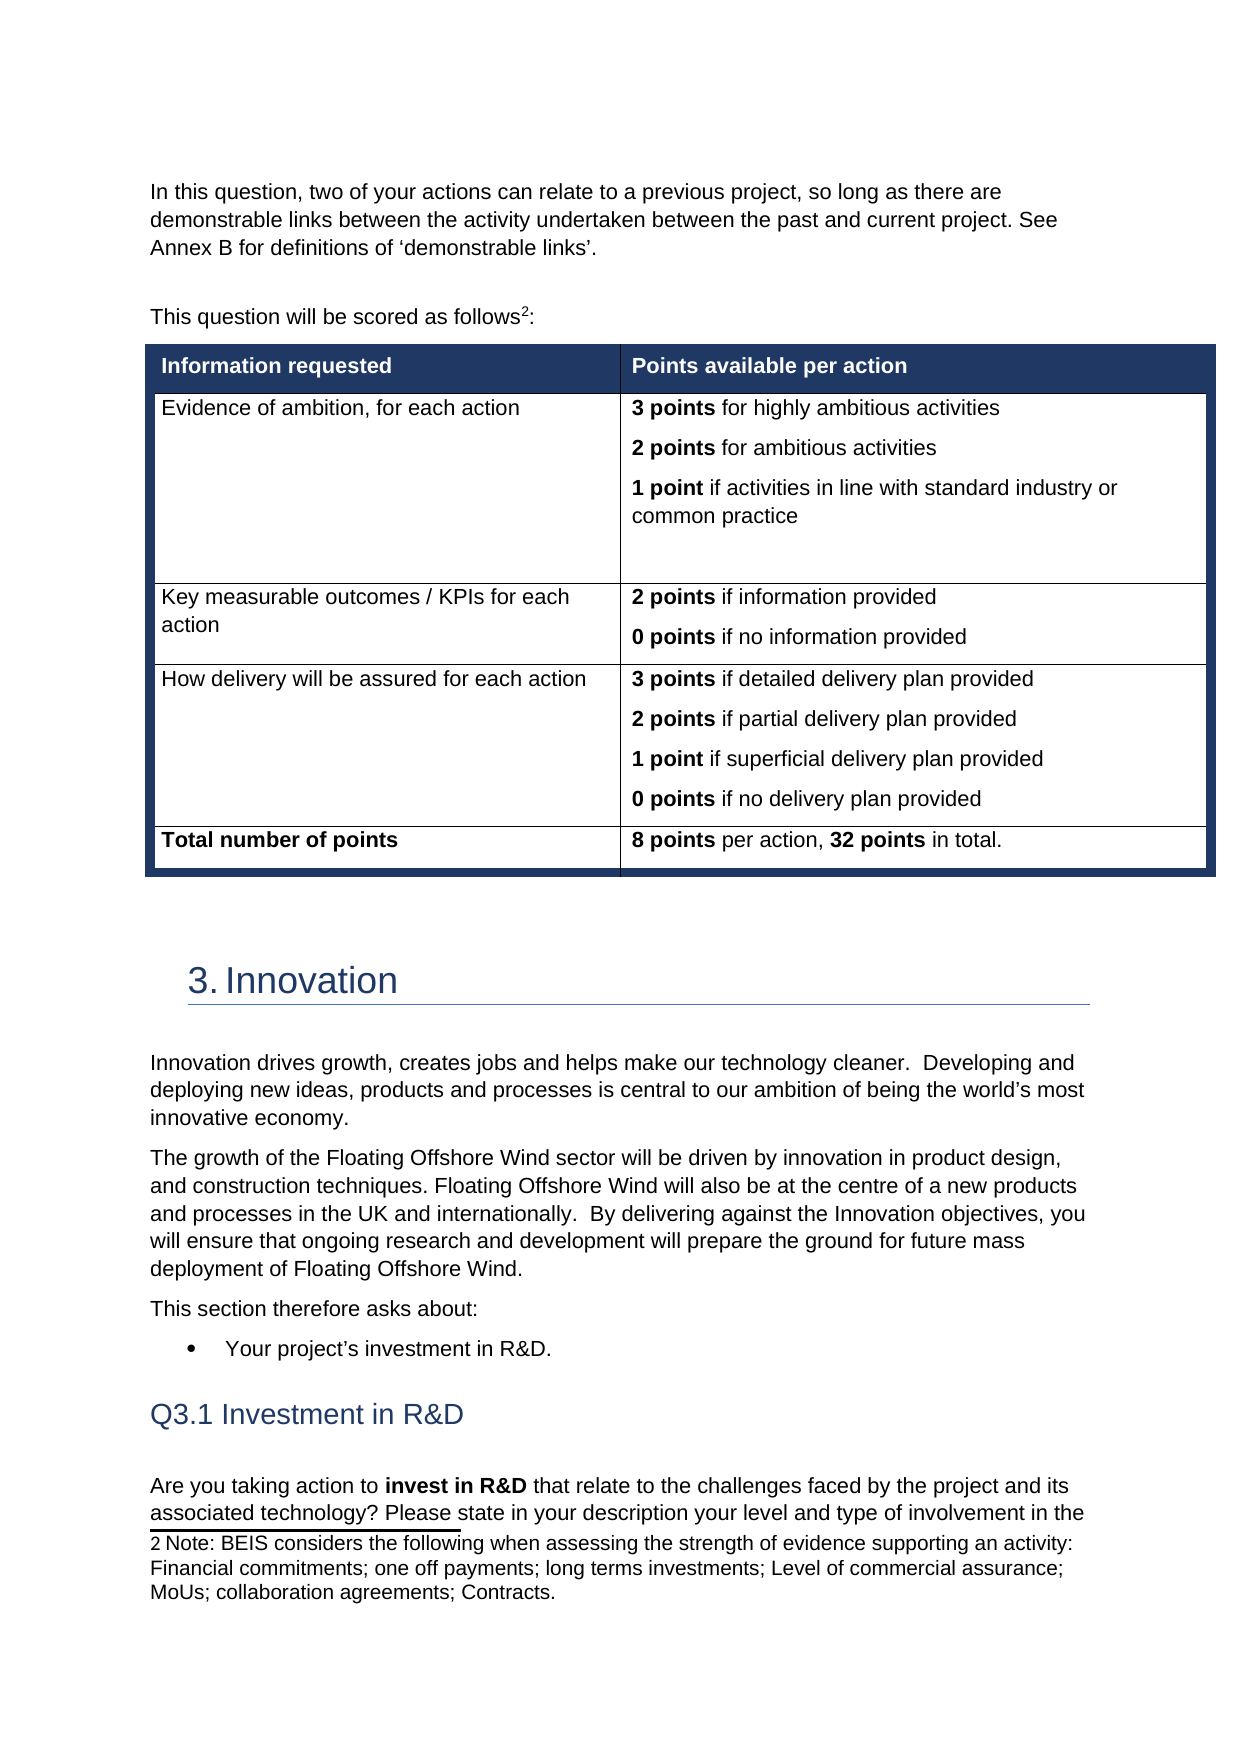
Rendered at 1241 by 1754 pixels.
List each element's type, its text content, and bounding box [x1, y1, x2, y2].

text Note: BEIS considers the following when assessing the strength of evidence supporting an activity: Financial commitments; one off payments; long terms investments; Level of commercial assurance; MoUs; collaboration agreements; Contracts. [150, 1531, 1090, 1604]
table_cell How delivery will be assured for each action [155, 665, 620, 826]
text Are you taking action to invest in R&D that relate to the challenges faced by the project and its associated technology? Please state in your description your level and type of involvement in the [150, 1473, 1090, 1526]
table_cell 3 points if detailed delivery plan provided 2 points if partial delivery plan provided 1 point if superficial delivery plan provided 0 points if no delivery plan provided [621, 665, 1206, 826]
subtitle Innovation [187, 959, 1090, 1005]
table_cell 8 points per action, 32 points in total. [621, 827, 1206, 867]
table_cell Key measurable outcomes / KPIs for each action [155, 584, 620, 664]
text This section therefore asks about: [150, 1296, 1090, 1321]
text Innovation drives growth, creates jobs and helps make our technology cleaner. Developing and deploying new ideas, products and processes is central to our ambition of being the world’s most innovative economy. [150, 1049, 1090, 1130]
text The growth of the Floating Offshore Wind sector will be driven by innovation in product design, and construction techniques. Floating Offshore Wind will also be at the centre of a new products and processes in the UK and internationally. By delivering against the Innovation objectives, you will ensure that ongoing research and development will prepare the ground for future mass deployment of Floating Offshore Wind. [150, 1145, 1090, 1281]
list Your project’s investment in R&D. [187, 1336, 1090, 1361]
table_cell Evidence of ambition, for each action [155, 394, 620, 583]
text In this question, two of your actions can relate to a previous project, so long as there are demonstrable links between the activity undertaken between the past and current project. See Annex B for definitions of ‘demonstrable links’. [150, 179, 1090, 259]
table_cell 2 points if information provided 0 points if no information provided [621, 584, 1206, 664]
table_cell 3 points for highly ambitious activities 2 points for ambitious activities 1 point if activities in line with standard industry or common practice [621, 394, 1206, 583]
subtitle Q3.1 Investment in R&D [150, 1397, 1090, 1431]
text This question will be scored as follows: [150, 303, 1090, 329]
table_header Points available per action [621, 353, 1206, 393]
table_cell Total number of points [155, 827, 620, 867]
table_header Information requested [155, 353, 620, 393]
